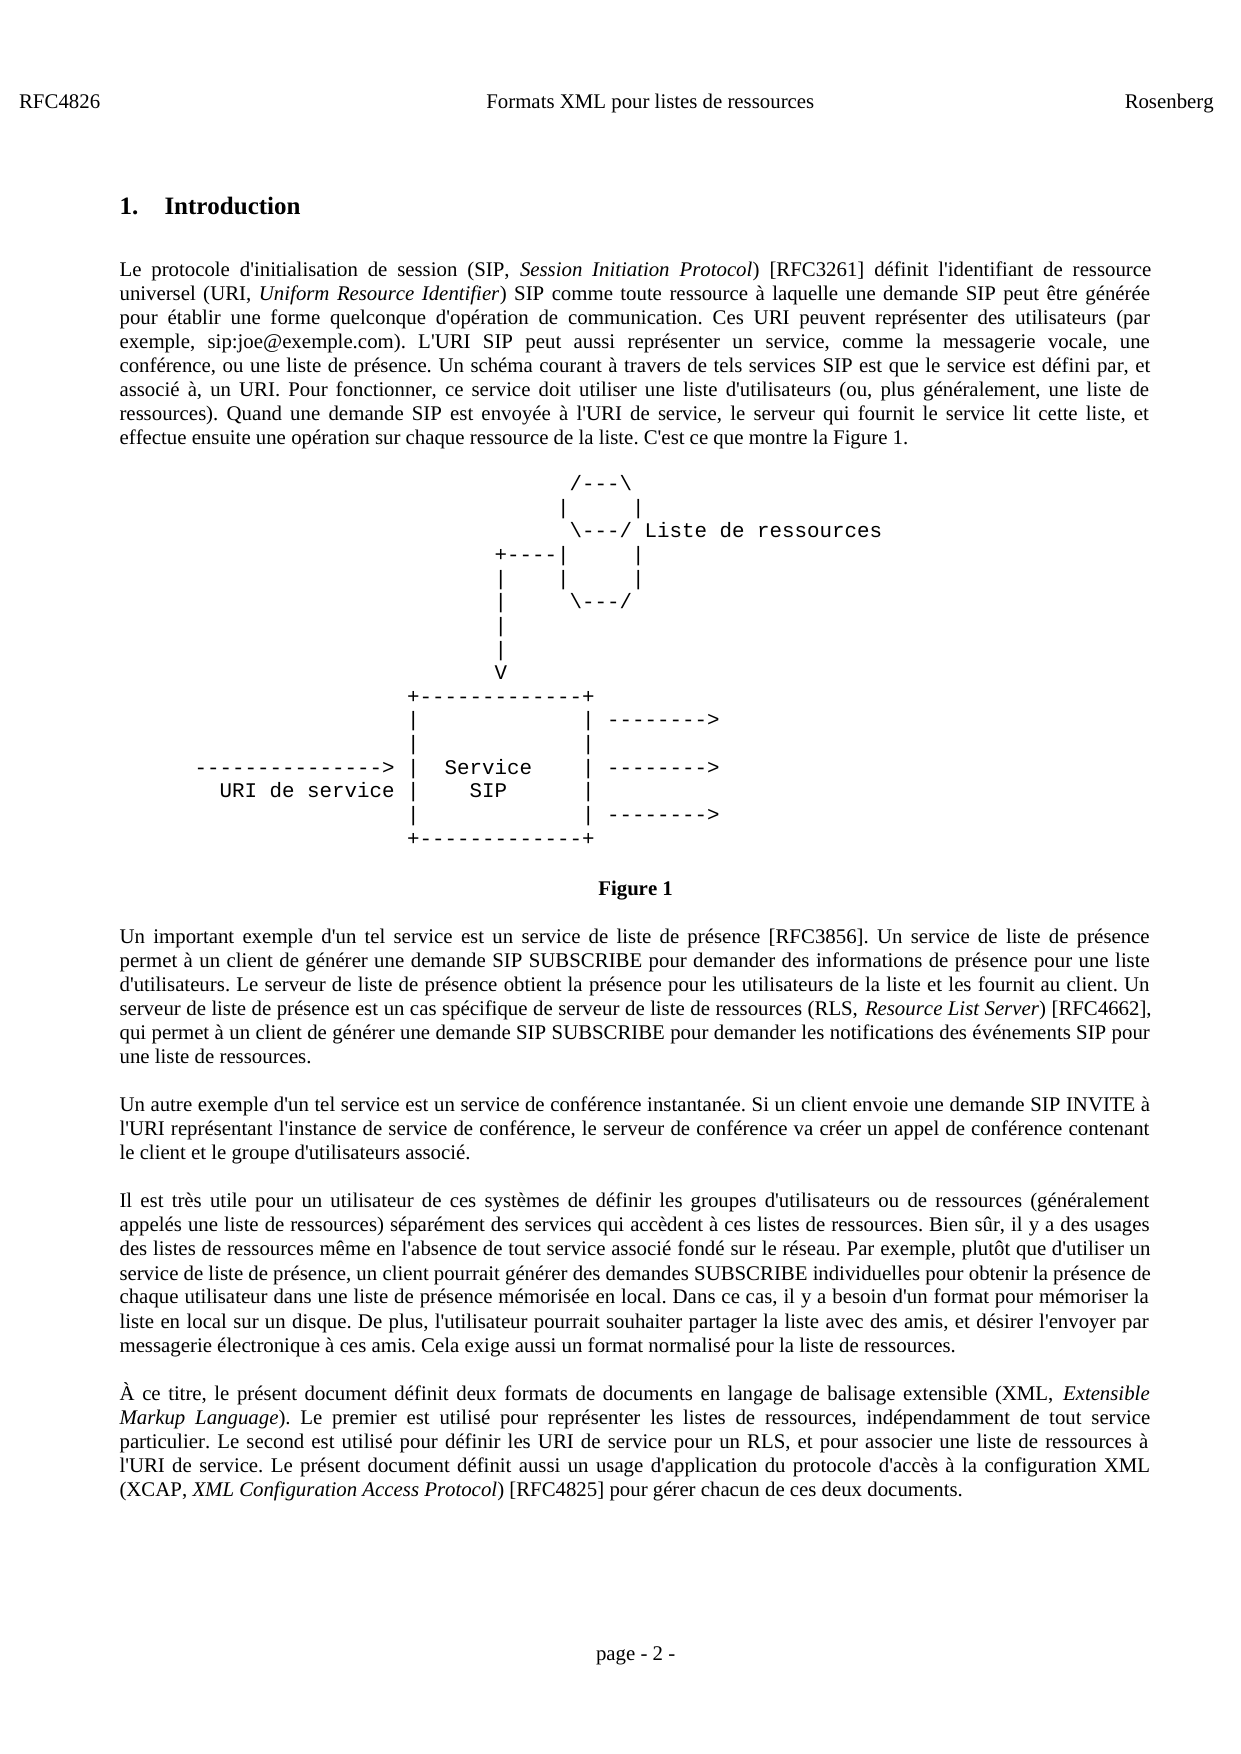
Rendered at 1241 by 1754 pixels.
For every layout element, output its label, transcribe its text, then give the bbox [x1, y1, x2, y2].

text +----| | [119, 544, 1152, 568]
text | | --------> [119, 804, 1152, 828]
text +-------------+ [119, 828, 1152, 851]
text À ce titre, le présent document définit deux formats de documents en langage de balisage extensible (XML, Extensible Markup Language). Le premier est utilisé pour représenter les listes de ressources, indépendamment de tout service particulier. Le second est utilisé pour définir les URI de service pour un RLS, et pour associer une liste de ressources à l'URI de service. Le présent document définit aussi un usage d'application du protocole d'accès à la configuration XML (XCAP, XML Configuration Access Protocol) [RFC4825] pour gérer chacun de ces deux documents. [119, 1381, 1152, 1501]
text \---/ Liste de ressources [119, 520, 1152, 544]
text | | [119, 497, 1152, 520]
text | | --------> [119, 709, 1152, 733]
subtitle 1. Introduction [119, 191, 1152, 220]
text Il est très utile pour un utilisateur de ces systèmes de définir les groupes d'utilisateurs ou de ressources (généralement appelés une liste de ressources) séparément des services qui accèdent à ces listes de ressources. Bien sûr, il y a des usages des listes de ressources même en l'absence de tout service associé fondé sur le réseau. Par exemple, plutôt que d'utiliser un service de liste de présence, un client pourrait générer des demandes SUBSCRIBE individuelles pour obtenir la présence de chaque utilisateur dans une liste de présence mémorisée en local. Dans ce cas, il y a besoin d'un format pour mémoriser la liste en local sur un disque. De plus, l'utilisateur pourrait souhaiter partager la liste avec des amis, et désirer l'envoyer par messagerie électronique à ces amis. Cela exige aussi un format normalisé pour la liste de ressources. [119, 1188, 1152, 1357]
text V [119, 662, 1152, 686]
text | \---/ [119, 591, 1152, 615]
text | [119, 615, 1152, 638]
text | | | [119, 568, 1152, 591]
text | [119, 638, 1152, 662]
text Un autre exemple d'un tel service est un service de conférence instantanée. Si un client envoie une demande SIP INVITE à l'URI représentant l'instance de service de conférence, le serveur de conférence va créer un appel de conférence contenant le client et le groupe d'utilisateurs associé. [119, 1092, 1152, 1164]
text URI de service | SIP | [119, 780, 1152, 804]
subtitle Figure 1 [119, 875, 1152, 899]
text ---------------> | Service | --------> [119, 757, 1152, 780]
text Le protocole d'initialisation de session (SIP, Session Initiation Protocol) [RFC3261] définit l'identifiant de ressource universel (URI, Uniform Resource Identifier) SIP comme toute ressource à laquelle une demande SIP peut être générée pour établir une forme quelconque d'opération de communication. Ces URI peuvent représenter des utilisateurs (par exemple, sip:joe@exemple.com). L'URI SIP peut aussi représenter un service, comme la messagerie vocale, une conférence, ou une liste de présence. Un schéma courant à travers de tels services SIP est que le service est défini par, et associé à, un URI. Pour fonctionner, ce service doit utiliser une liste d'utilisateurs (ou, plus généralement, une liste de ressources). Quand une demande SIP est envoyée à l'URI de service, le serveur qui fournit le service lit cette liste, et effectue ensuite une opération sur chaque ressource de la liste. C'est ce que montre la Figure 1. [119, 256, 1152, 449]
text Un important exemple d'un tel service est un service de liste de présence [RFC3856]. Un service de liste de présence permet à un client de générer une demande SIP SUBSCRIBE pour demander des informations de présence pour une liste d'utilisateurs. Le serveur de liste de présence obtient la présence pour les utilisateurs de la liste et les fournit au client. Un serveur de liste de présence est un cas spécifique de serveur de liste de ressources (RLS, Resource List Server) [RFC4662], qui permet à un client de générer une demande SIP SUBSCRIBE pour demander les notifications des événements SIP pour une liste de ressources. [119, 923, 1152, 1068]
text +-------------+ [119, 686, 1152, 709]
text /---\ [119, 473, 1152, 497]
text | | [119, 733, 1152, 757]
